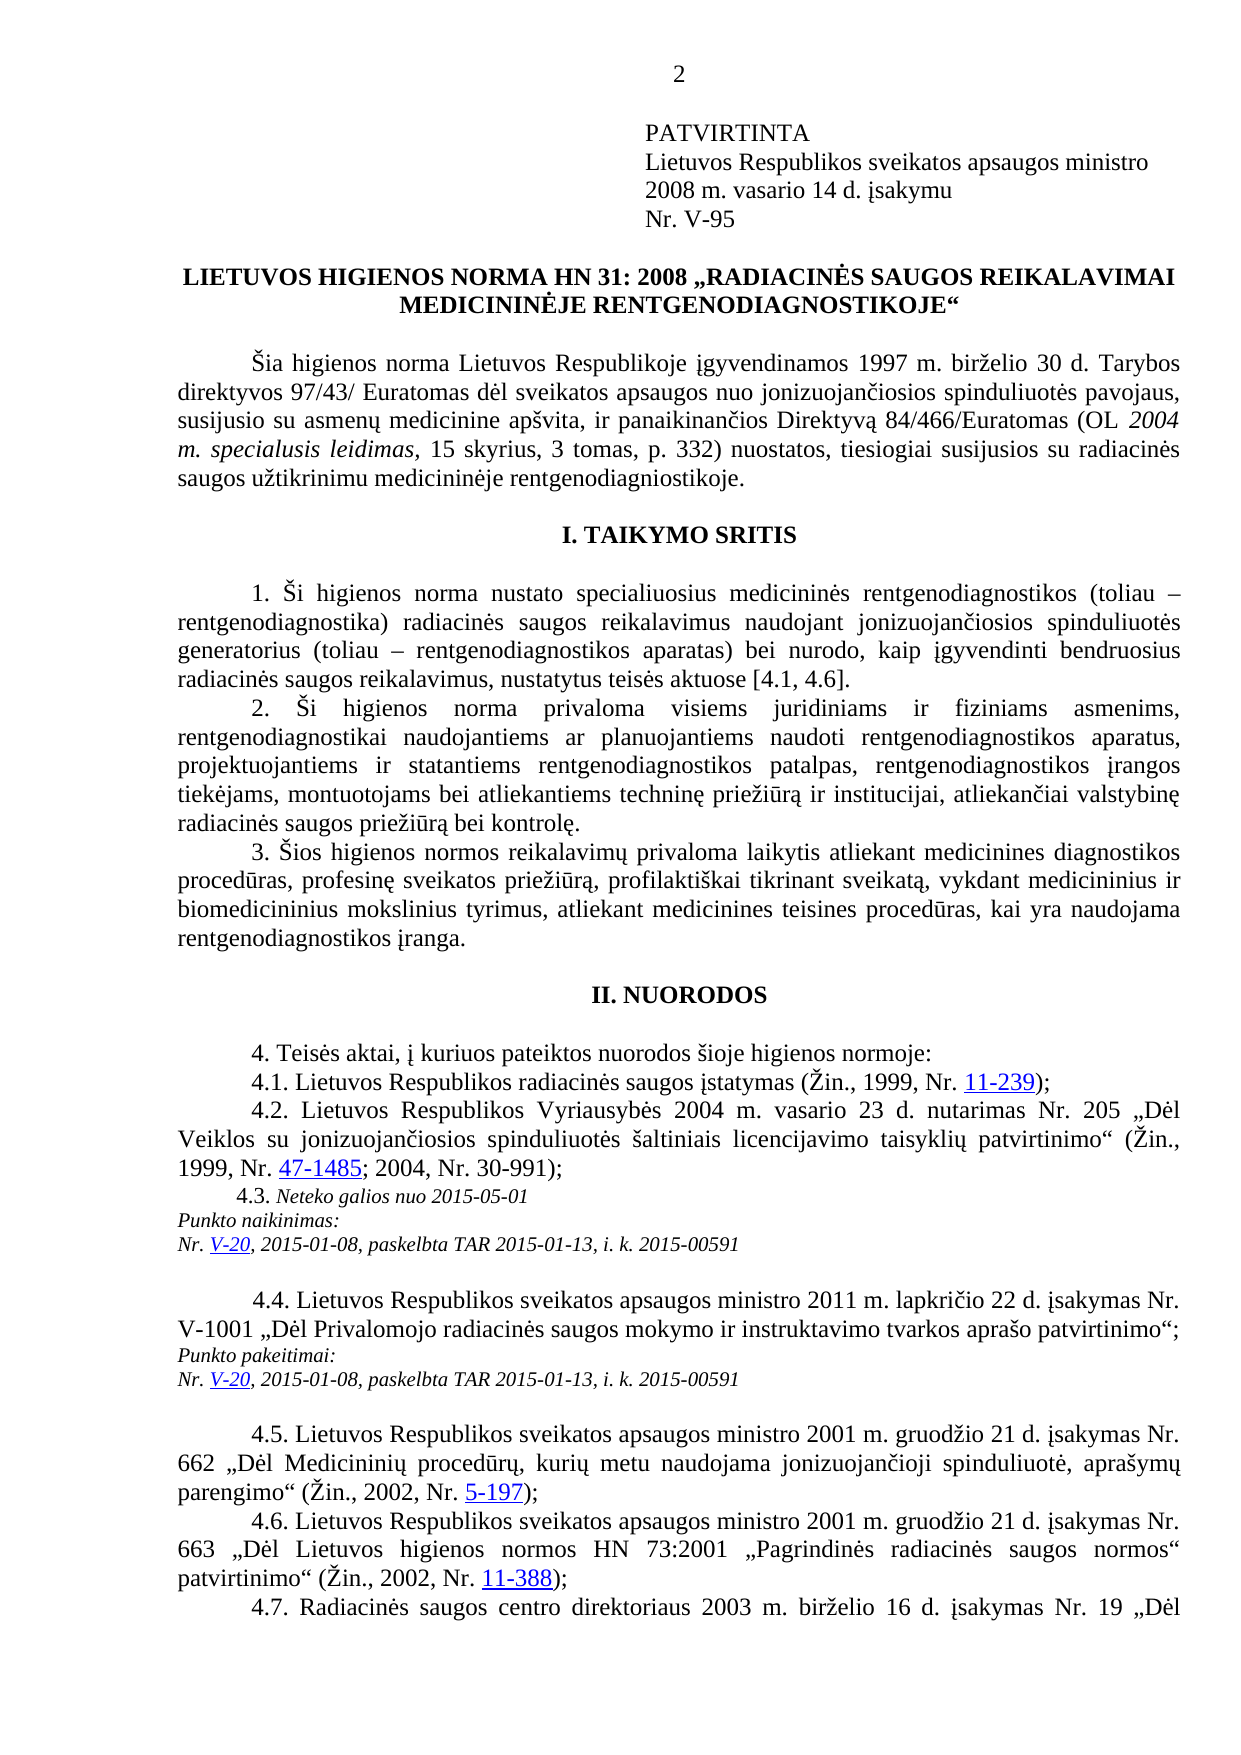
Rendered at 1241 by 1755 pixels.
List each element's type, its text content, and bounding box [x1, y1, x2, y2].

text 3. Šios higienos normos reikalavimų privaloma laikytis atliekant medicinines diagnostikos procedūras, profesinę sveikatos priežiūrą, profilaktiškai tikrinant sveikatą, vykdant medicininius ir biomedicininius mokslinius tyrimus, atliekant medicinines teisines procedūras, kai yra naudojama rentgenodiagnostikos įranga. [177, 837, 1181, 952]
text Nr. V-95 [177, 204, 1181, 233]
text LIETUVOS HIGIENOS NORMA HN 31: 2008 „RADIACINĖS SAUGOS REIKALAVIMAI MEDICININĖJE RENTGENODIAGNOSTIKOJE“ [177, 262, 1181, 319]
text Punkto naikinimas: [177, 1208, 1181, 1232]
text 4.4. Lietuvos Respublikos sveikatos apsaugos ministro 2011 m. lapkričio 22 d. įsakymas Nr. V-1001 „Dėl Privalomojo radiacinės saugos mokymo ir instruktavimo tvarkos aprašo patvirtinimo“; [177, 1285, 1181, 1343]
text 4.3. Neteko galios nuo 2015-05-01 [177, 1182, 1181, 1208]
text 2008 m. vasario 14 d. įsakymu [177, 176, 1181, 204]
text Šia higienos norma Lietuvos Respublikoje įgyvendinamos 1997 m. birželio 30 d. Tarybos direktyvos 97/43/ Euratomas dėl sveikatos apsaugos nuo jonizuojančiosios spinduliuotės pavojaus, susijusio su asmenų medicinine apšvita, ir panaikinančios Direktyvą 84/466/Euratomas (OL 2004 m. specialusis leidimas, 15 skyrius, 3 tomas, p. 332) nuostatos, tiesiogiai susijusios su radiacinės saugos užtikrinimu medicininėje rentgenodiagniostikoje. [177, 348, 1181, 492]
text 4.7. Radiacinės saugos centro direktoriaus 2003 m. birželio 16 d. įsakymas Nr. 19 „Dėl [177, 1592, 1181, 1621]
text II. NUORODOS [177, 981, 1181, 1009]
text 4. Teisės aktai, į kuriuos pateiktos nuorodos šioje higienos normoje: [177, 1038, 1181, 1067]
text 1. Ši higienos norma nustato specialiuosius medicininės rentgenodiagnostikos (toliau – rentgenodiagnostika) radiacinės saugos reikalavimus naudojant jonizuojančiosios spinduliuotės generatorius (toliau – rentgenodiagnostikos aparatas) bei nurodo, kaip įgyvendinti bendruosius radiacinės saugos reikalavimus, nustatytus teisės aktuose [4.1, 4.6]. [177, 578, 1181, 693]
text 4.5. Lietuvos Respublikos sveikatos apsaugos ministro 2001 m. gruodžio 21 d. įsakymas Nr. 662 „Dėl Medicininių procedūrų, kurių metu naudojama jonizuojančioji spinduliuotė, aprašymų parengimo“ (Žin., 2002, Nr. 5-197); [177, 1419, 1181, 1506]
text 4.1. Lietuvos Respublikos radiacinės saugos įstatymas (Žin., 1999, Nr. 11-239); [177, 1067, 1181, 1096]
text 4.6. Lietuvos Respublikos sveikatos apsaugos ministro 2001 m. gruodžio 21 d. įsakymas Nr. 663 „Dėl Lietuvos higienos normos HN 73:2001 „Pagrindinės radiacinės saugos normos“ patvirtinimo“ (Žin., 2002, Nr. 11-388); [177, 1506, 1181, 1592]
text PATVIRTINTA [645, 118, 1181, 147]
text Nr. V-20, 2015-01-08, paskelbta TAR 2015-01-13, i. k. 2015-00591 [177, 1367, 1181, 1391]
text Lietuvos Respublikos sveikatos apsaugos ministro [177, 147, 1181, 176]
text 2. Ši higienos norma privaloma visiems juridiniams ir fiziniams asmenims, rentgenodiagnostikai naudojantiems ar planuojantiems naudoti rentgenodiagnostikos aparatus, projektuojantiems ir statantiems rentgenodiagnostikos patalpas, rentgenodiagnostikos įrangos tiekėjams, montuotojams bei atliekantiems techninę priežiūrą ir institucijai, atliekančiai valstybinę radiacinės saugos priežiūrą bei kontrolę. [177, 693, 1181, 837]
text I. TAIKYMO SRITIS [177, 521, 1181, 549]
text 4.2. Lietuvos Respublikos Vyriausybės 2004 m. vasario 23 d. nutarimas Nr. 205 „Dėl Veiklos su jonizuojančiosios spinduliuotės šaltiniais licencijavimo taisyklių patvirtinimo“ (Žin., 1999, Nr. 47-1485; 2004, Nr. 30-991); [177, 1096, 1181, 1182]
text Nr. V-20, 2015-01-08, paskelbta TAR 2015-01-13, i. k. 2015-00591 [177, 1232, 1181, 1256]
text Punkto pakeitimai: [177, 1343, 1181, 1367]
